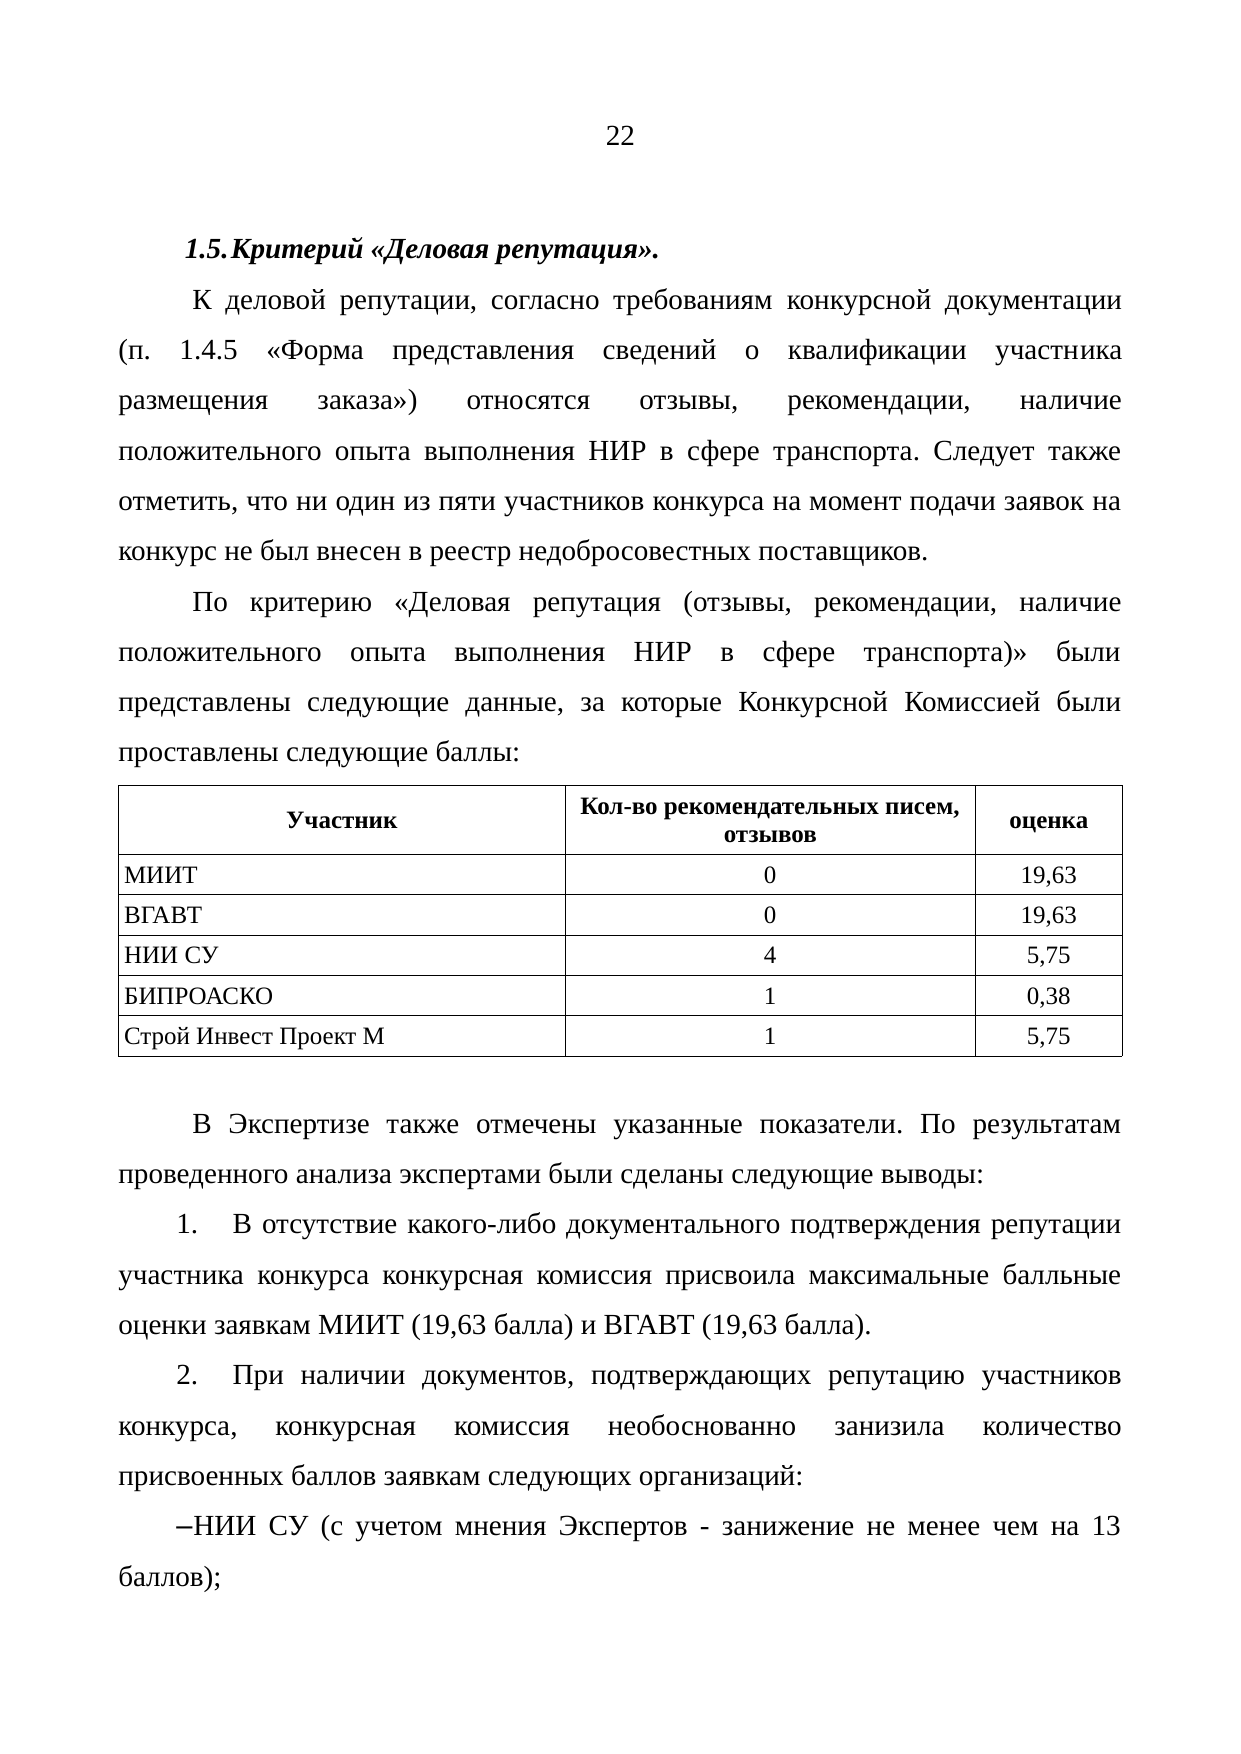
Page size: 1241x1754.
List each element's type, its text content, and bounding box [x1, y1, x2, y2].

table_cell 1 [566, 976, 975, 1015]
table_cell 0,38 [976, 976, 1122, 1015]
table_cell Строй Инвест Проект М [119, 1016, 565, 1056]
table_cell НИИ СУ [119, 936, 565, 975]
table_cell БИПРОАСКО [119, 976, 565, 1015]
table_cell ВГАВТ [119, 895, 565, 934]
list Критерий «Деловая репутация». [118, 231, 1122, 265]
table_header Участник [119, 786, 565, 854]
table_cell 19,63 [976, 855, 1122, 894]
text В Экспертизе также отмечены указанные показатели. По результатам проведенного анализа экспертами были сделаны следующие выводы: [118, 1106, 1122, 1190]
table_header Кол-во рекомендательных писем, отзывов [566, 786, 975, 854]
table_header оценка [976, 786, 1122, 854]
table_cell 19,63 [976, 895, 1122, 934]
table_cell 0 [566, 855, 975, 894]
table_cell МИИТ [119, 855, 565, 894]
list При наличии документов, подтверждающих репутацию участников конкурса, конкурсная комиссия необоснованно занизила количество присвоенных баллов заявкам следующих организаций: [118, 1357, 1122, 1492]
text К деловой репутации, согласно требованиям конкурсной документации (п. 1.4.5 «Форма представления сведений о квалификации участника размещения заказа») относятся отзывы, рекомендации, наличие положительного опыта выполнения НИР в сфере транспорта. Следует также отметить, что ни один из пяти участников конкурса на момент подачи заявок на конкурс не был внесен в реестр недобросовестных поставщиков. [118, 282, 1122, 567]
list НИИ СУ (с учетом мнения Экспертов - занижение не менее чем на 13 баллов); [118, 1508, 1122, 1592]
table_cell 5,75 [976, 1016, 1122, 1056]
list В отсутствие какого-либо документального подтверждения репутации участника конкурса конкурсная комиссия присвоила максимальные балльные оценки заявкам МИИТ (19,63 балла) и ВГАВТ (19,63 балла). [118, 1207, 1122, 1341]
table_cell 4 [566, 936, 975, 975]
table_cell 0 [566, 895, 975, 934]
table_cell 1 [566, 1016, 975, 1056]
text По критерию «Деловая репутация (отзывы, рекомендации, наличие положительного опыта выполнения НИР в сфере транспорта)» были представлены следующие данные, за которые Конкурсной Комиссией были проставлены следующие баллы: [118, 584, 1122, 768]
table_cell 5,75 [976, 936, 1122, 975]
